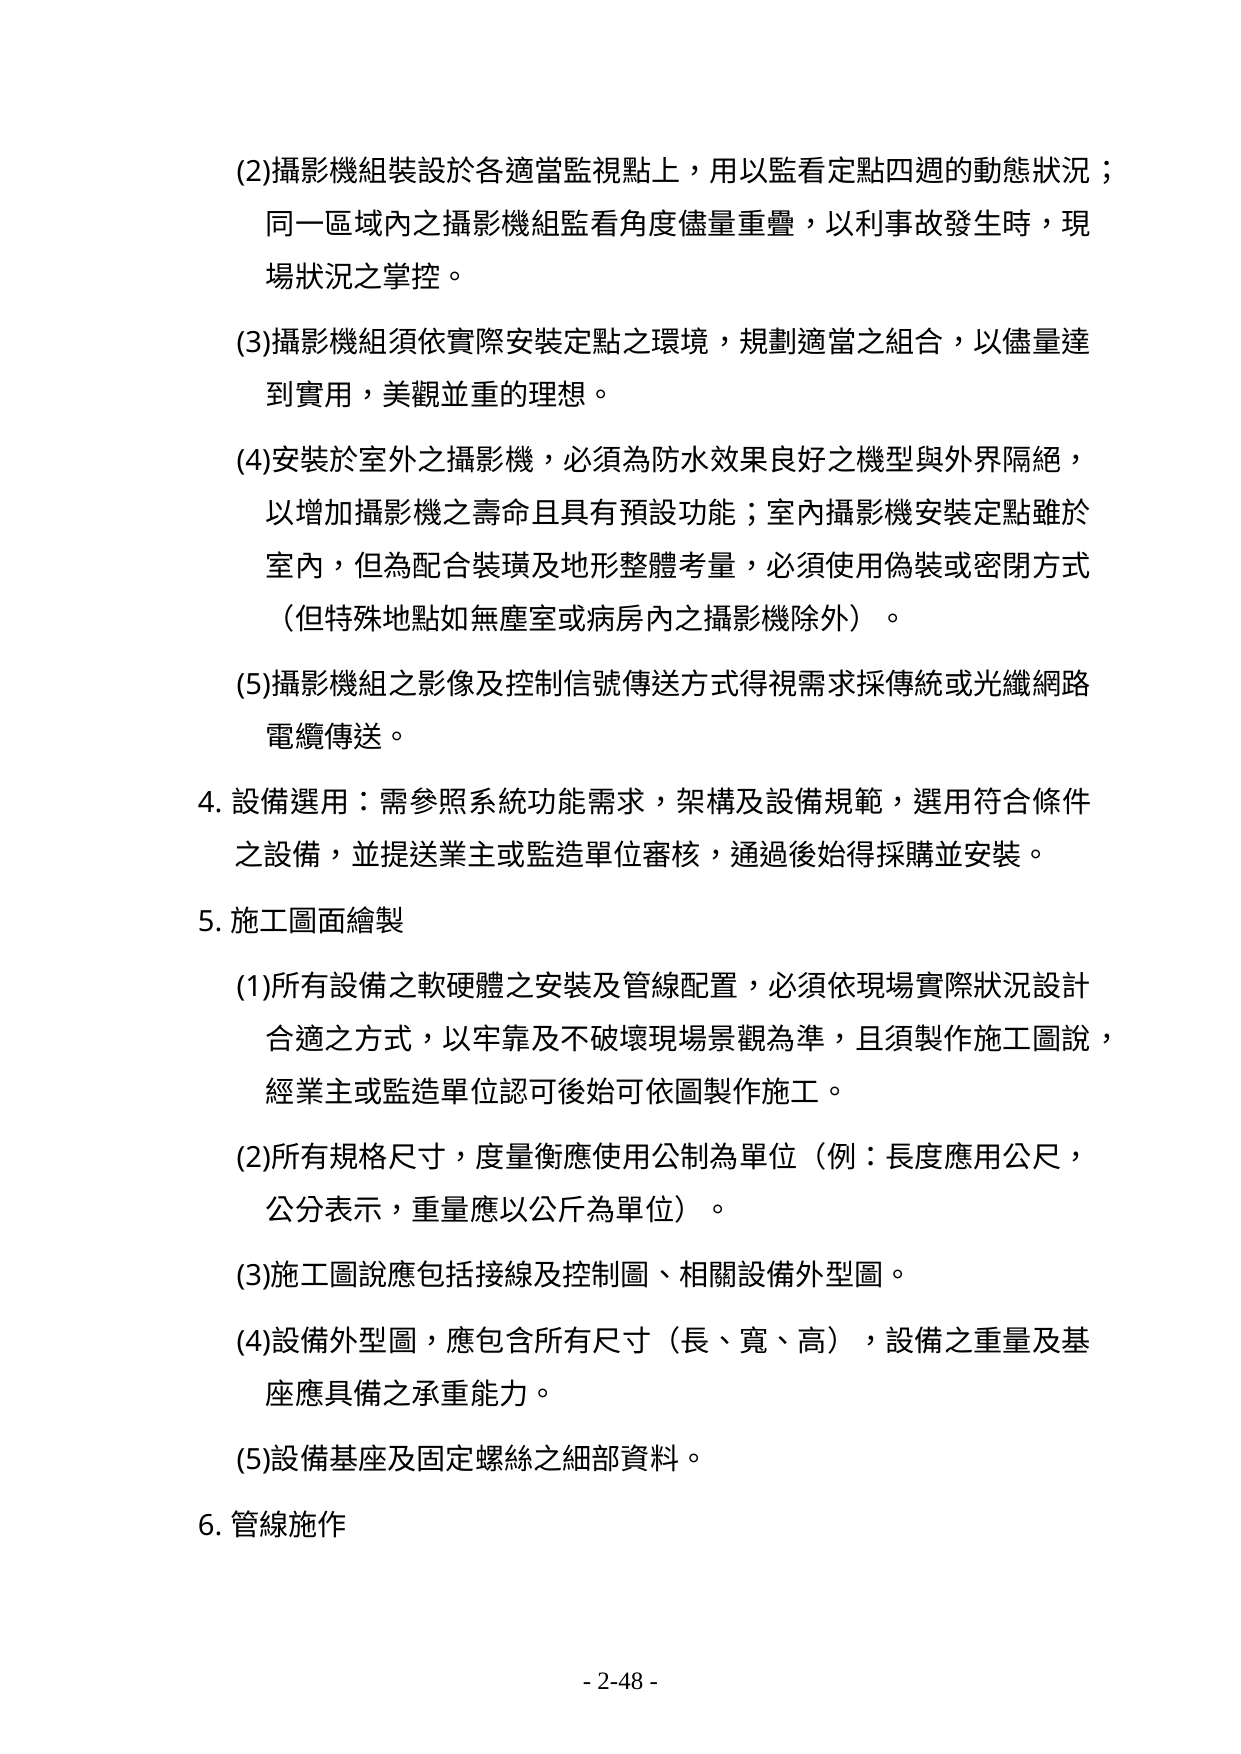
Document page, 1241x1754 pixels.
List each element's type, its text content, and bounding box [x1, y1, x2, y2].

text (4)設備外型圖，應包含所有尺寸（長、寬、高），設備之重量及基座應具備之承重能力。 [236, 1317, 1092, 1413]
text (5)攝影機組之影像及控制信號傳送方式得視需求採傳統或光纖網路電纜傳送。 [236, 661, 1092, 756]
text (3)施工圖說應包括接線及控制圖、相關設備外型圖。 [236, 1252, 1092, 1294]
text (2)所有規格尺寸，度量衡應使用公制為單位（例：長度應用公尺，公分表示，重量應以公斤為單位）。 [236, 1134, 1092, 1229]
text 4. 設備選用：需參照系統功能需求，架構及設備規範，選用符合條件之設備，並提送業主或監造單位審核，通過後始得採購並安裝。 [198, 779, 1092, 874]
text (3)攝影機組須依實際安裝定點之環境，規劃適當之組合，以儘量達到實用，美觀並重的理想。 [236, 319, 1092, 414]
text (5)設備基座及固定螺絲之細部資料。 [236, 1436, 1092, 1478]
text (2)攝影機組裝設於各適當監視點上，用以監看定點四週的動態狀況；同一區域內之攝影機組監看角度儘量重疊，以利事故發生時，現場狀況之掌控。 [236, 148, 1092, 296]
text (1)所有設備之軟硬體之安裝及管線配置，必須依現場實際狀況設計合適之方式，以牢靠及不破壞現場景觀為準，且須製作施工圖說，經業主或監造單位認可後始可依圖製作施工。 [236, 963, 1092, 1111]
text 6. 管線施作 [198, 1501, 1092, 1543]
text 5. 施工圖面繪製 [198, 897, 1092, 940]
text (4)安裝於室外之攝影機，必須為防水效果良好之機型與外界隔絕，以增加攝影機之壽命且具有預設功能；室內攝影機安裝定點雖於室內，但為配合裝璜及地形整體考量，必須使用偽裝或密閉方式（但特殊地點如無塵室或病房內之攝影機除外）。 [236, 437, 1092, 638]
